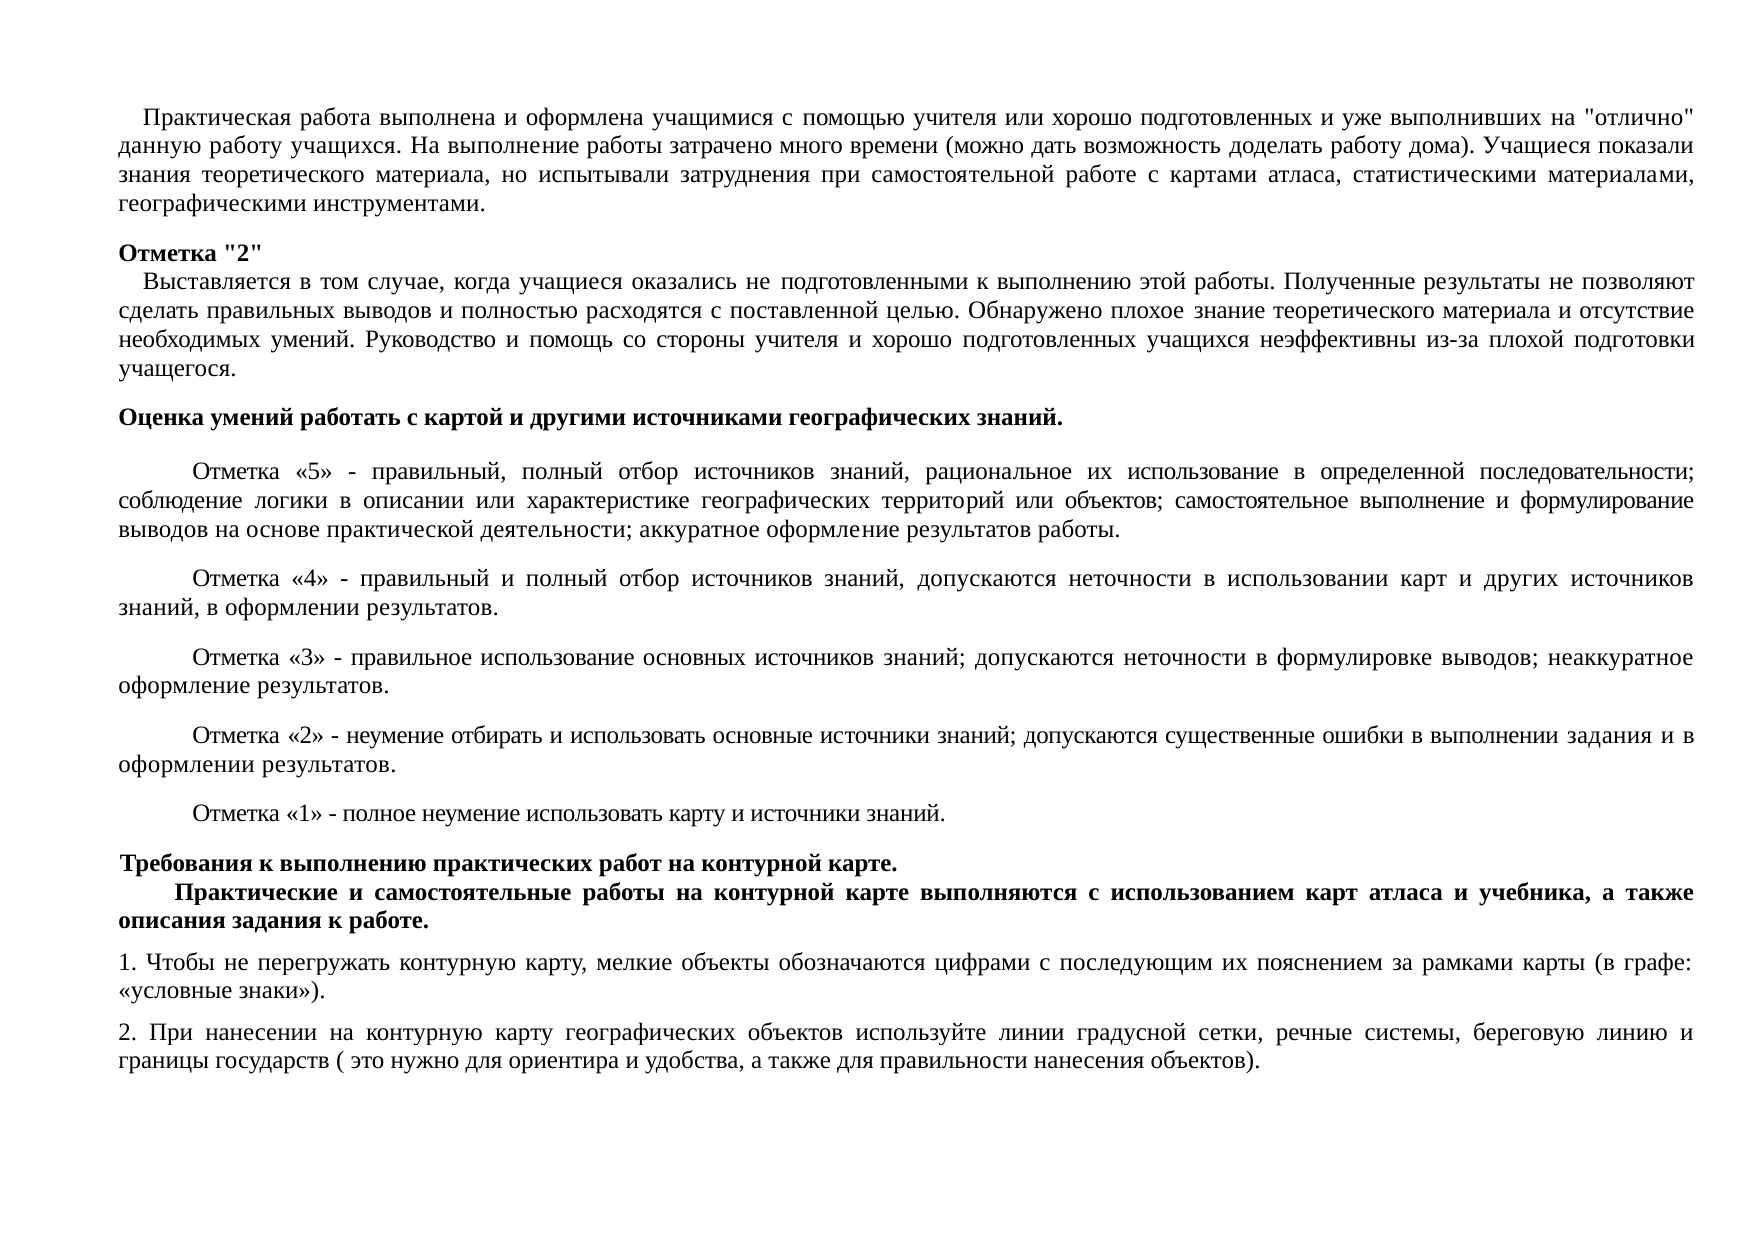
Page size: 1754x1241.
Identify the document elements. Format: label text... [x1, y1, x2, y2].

text Отметка "2" [118, 238, 1692, 266]
text Практическая работа выполнена и оформлена учащимися с помощью учителя или хорошо подготовленных и уже выпол­нивших на "отлично" данную работу учащихся. На выполне­ние работы затрачено много времени (можно дать возможность доделать работу дома). Учащиеся показали знания теоретиче­ского материала, но испытывали затруднения при самостоя­тельной работе с картами атласа, статистическими материала­ми, географическими инструментами. [118, 102, 1694, 217]
title Требования к выполнению практических работ на контурной карте. [119, 848, 1695, 877]
text Отметка «5» - правильный, полный отбор источников знаний, рациональное их использование в определенной последовательности; соблюдение логики в описании или характеристике географических территорий или объектов; самостоятельное выполнение и формулирование выводов на основе практической деятельности; аккуратное оформление результатов работы. [118, 456, 1695, 542]
text 1. Чтобы не перегружать контурную карту, мелкие объекты обозначаются цифрами с последующим их пояснением за рамками карты (в графе: «условные знаки»). [118, 947, 1695, 1004]
text Отметка «4» - правильный и полный отбор источников знаний, допускаются неточности в использовании карт и других источников знаний, в оформлении результатов. [118, 563, 1695, 621]
text Выставляется в том случае, когда учащиеся оказались не подготовленными к выполнению этой работы. Полученные ре­зультаты не позволяют сделать правильных выводов и полно­стью расходятся с поставленной целью. Обнаружено плохое знание теоретического материала и отсутствие необходимых умений. Руководство и помощь со стороны учителя и хорошо подготовленных учащихся неэффективны из-за плохой подго­товки учащегося. [118, 266, 1695, 381]
text Практические и самостоятельные работы на контурной карте выполняются с использованием карт атласа и учебника, а также описания задания к работе. [118, 877, 1695, 934]
text Отметка «2» - неумение отбирать и использовать основные источники знаний; допускаются существенные ошибки в выполнении задания и в оформлении результатов. [118, 720, 1695, 777]
text Отметка «3» - правильное использование основных источников знаний; допускаются неточности в формулировке выводов; неаккуратное оформление результатов. [118, 642, 1695, 699]
text Оценка умений работать с картой и другими источниками географических знаний. [118, 402, 1695, 431]
text Отметка «1» - полное неумение использовать карту и источники знаний. [118, 798, 1695, 827]
text 2. При нанесении на контурную карту географических объектов используйте линии градусной сетки, речные системы, береговую линию и границы государств ( это нужно для ориентира и удобства, а также для правильности нанесения объектов). [118, 1017, 1695, 1074]
